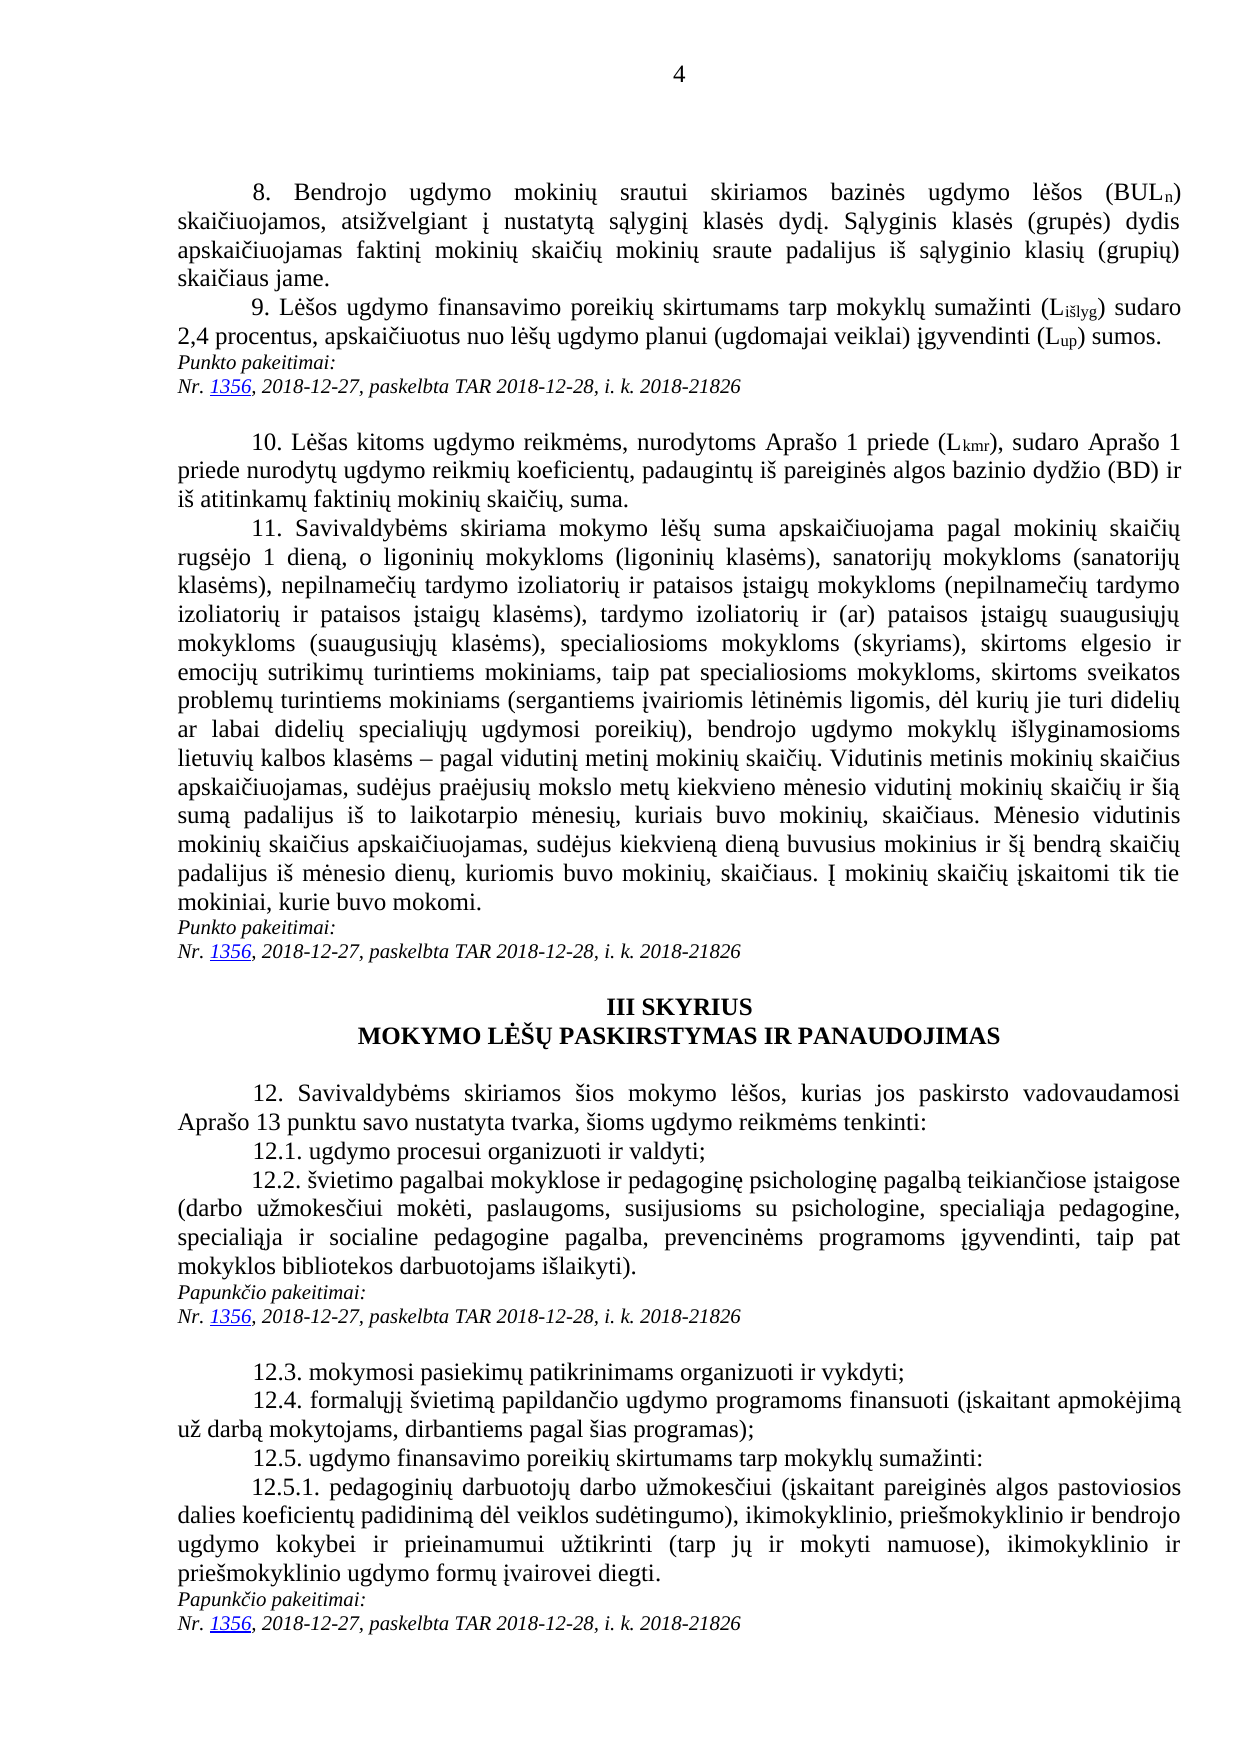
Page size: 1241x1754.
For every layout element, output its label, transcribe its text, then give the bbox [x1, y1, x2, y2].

text 9. Lėšos ugdymo finansavimo poreikių skirtumams tarp mokyklų sumažinti (Lišlyg) sudaro 2,4 procentus, apskaičiuotus nuo lėšų ugdymo planui (ugdomajai veiklai) įgyvendinti (Lup) sumos. [177, 292, 1181, 350]
text 11. Savivaldybėms skiriama mokymo lėšų suma apskaičiuojama pagal mokinių skaičių rugsėjo 1 dieną, o ligoninių mokykloms (ligoninių klasėms), sanatorijų mokykloms (sanatorijų klasėms), nepilnamečių tardymo izoliatorių ir pataisos įstaigų mokykloms (nepilnamečių tardymo izoliatorių ir pataisos įstaigų klasėms), tardymo izoliatorių ir (ar) pataisos įstaigų suaugusiųjų mokykloms (suaugusiųjų klasėms), specialiosioms mokykloms (skyriams), skirtoms elgesio ir emocijų sutrikimų turintiems mokiniams, taip pat specialiosioms mokykloms, skirtoms sveikatos problemų turintiems mokiniams (sergantiems įvairiomis lėtinėmis ligomis, dėl kurių jie turi didelių ar labai didelių specialiųjų ugdymosi poreikių), bendrojo ugdymo mokyklų išlyginamosioms lietuvių kalbos klasėms – pagal vidutinį metinį mokinių skaičių. Vidutinis metinis mokinių skaičius apskaičiuojamas, sudėjus praėjusių mokslo metų kiekvieno mėnesio vidutinį mokinių skaičių ir šią sumą padalijus iš to laikotarpio mėnesių, kuriais buvo mokinių, skaičiaus. Mėnesio vidutinis mokinių skaičius apskaičiuojamas, sudėjus kiekvieną dieną buvusius mokinius ir šį bendrą skaičių padalijus iš mėnesio dienų, kuriomis buvo mokinių, skaičiaus. Į mokinių skaičių įskaitomi tik tie mokiniai, kurie buvo mokomi. [177, 513, 1181, 915]
text Papunkčio pakeitimai: [177, 1587, 1181, 1611]
text 10. Lėšas kitoms ugdymo reikmėms, nurodytoms Aprašo 1 priede (Lkmr), sudaro Aprašo 1 priede nurodytų ugdymo reikmių koeficientų, padaugintų iš pareiginės algos bazinio dydžio (BD) ir iš atitinkamų faktinių mokinių skaičių, suma. [177, 427, 1181, 513]
text Nr. 1356, 2018-12-27, paskelbta TAR 2018-12-28, i. k. 2018-21826 [177, 1304, 1181, 1328]
text Punkto pakeitimai: [177, 350, 1181, 374]
text 12.5. ugdymo finansavimo poreikių skirtumams tarp mokyklų sumažinti: [177, 1443, 1181, 1472]
text Punkto pakeitimai: [177, 915, 1181, 939]
text 12.1. ugdymo procesui organizuoti ir valdyti; [177, 1136, 1181, 1165]
text Nr. 1356, 2018-12-27, paskelbta TAR 2018-12-28, i. k. 2018-21826 [177, 374, 1181, 398]
text III SKYRIUS [177, 992, 1181, 1021]
text 12.5.1. pedagoginių darbuotojų darbo užmokesčiui (įskaitant pareiginės algos pastoviosios dalies koeficientų padidinimą dėl veiklos sudėtingumo), ikimokyklinio, priešmokyklinio ir bendrojo ugdymo kokybei ir prieinamumui užtikrinti (tarp jų ir mokyti namuose), ikimokyklinio ir priešmokyklinio ugdymo formų įvairovei diegti. [177, 1472, 1181, 1587]
text 8. Bendrojo ugdymo mokinių srautui skiriamos bazinės ugdymo lėšos (BULn) skaičiuojamos, atsižvelgiant į nustatytą sąlyginį klasės dydį. Sąlyginis klasės (grupės) dydis apskaičiuojamas faktinį mokinių skaičių mokinių sraute padalijus iš sąlyginio klasių (grupių) skaičiaus jame. [177, 177, 1181, 292]
text Papunkčio pakeitimai: [177, 1280, 1181, 1304]
text 12.4. formalųjį švietimą papildančio ugdymo programoms finansuoti (įskaitant apmokėjimą už darbą mokytojams, dirbantiems pagal šias programas); [177, 1385, 1181, 1443]
text Nr. 1356, 2018-12-27, paskelbta TAR 2018-12-28, i. k. 2018-21826 [177, 939, 1181, 963]
text 12. Savivaldybėms skiriamos šios mokymo lėšos, kurias jos paskirsto vadovaudamosi Aprašo 13 punktu savo nustatyta tvarka, šioms ugdymo reikmėms tenkinti: [177, 1078, 1181, 1136]
text 12.3. mokymosi pasiekimų patikrinimams organizuoti ir vykdyti; [177, 1357, 1181, 1385]
text MOKYMO LĖŠŲ PASKIRSTYMAS IR PANAUDOJIMAS [177, 1021, 1181, 1050]
text 12.2. švietimo pagalbai mokyklose ir pedagoginę psichologinę pagalbą teikiančiose įstaigose (darbo užmokesčiui mokėti, paslaugoms, susijusioms su psichologine, specialiąja pedagogine, specialiąja ir socialine pedagogine pagalba, prevencinėms programoms įgyvendinti, taip pat mokyklos bibliotekos darbuotojams išlaikyti). [177, 1165, 1181, 1280]
text Nr. 1356, 2018-12-27, paskelbta TAR 2018-12-28, i. k. 2018-21826 [177, 1611, 1181, 1635]
